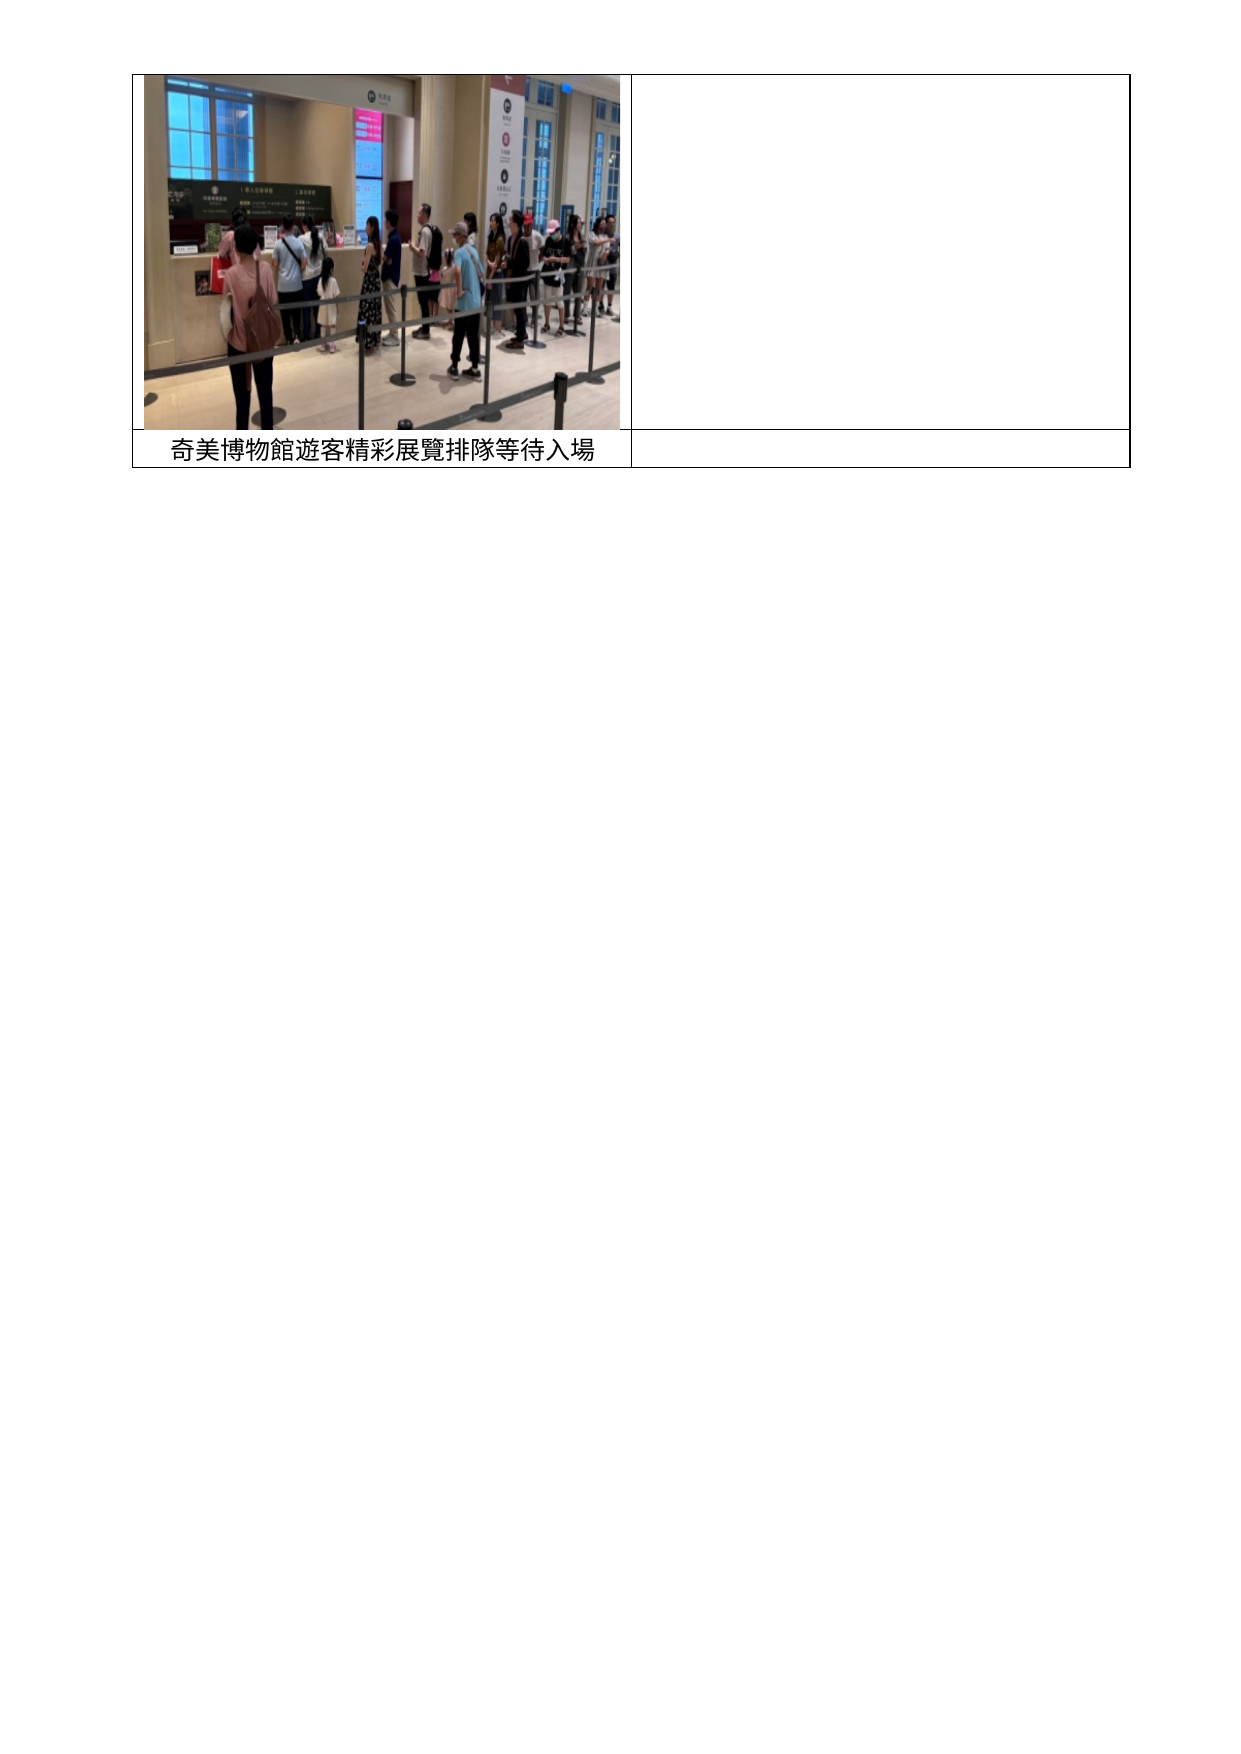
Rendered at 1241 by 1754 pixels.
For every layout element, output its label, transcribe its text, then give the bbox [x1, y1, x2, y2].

table_cell [133, 75, 144, 429]
picture [144, 75, 621, 430]
table_cell 奇美博物館遊客精彩展覽排隊等待入場 [133, 430, 631, 467]
table_cell [632, 430, 1129, 467]
table_cell [632, 75, 1129, 429]
table_cell [621, 75, 631, 429]
